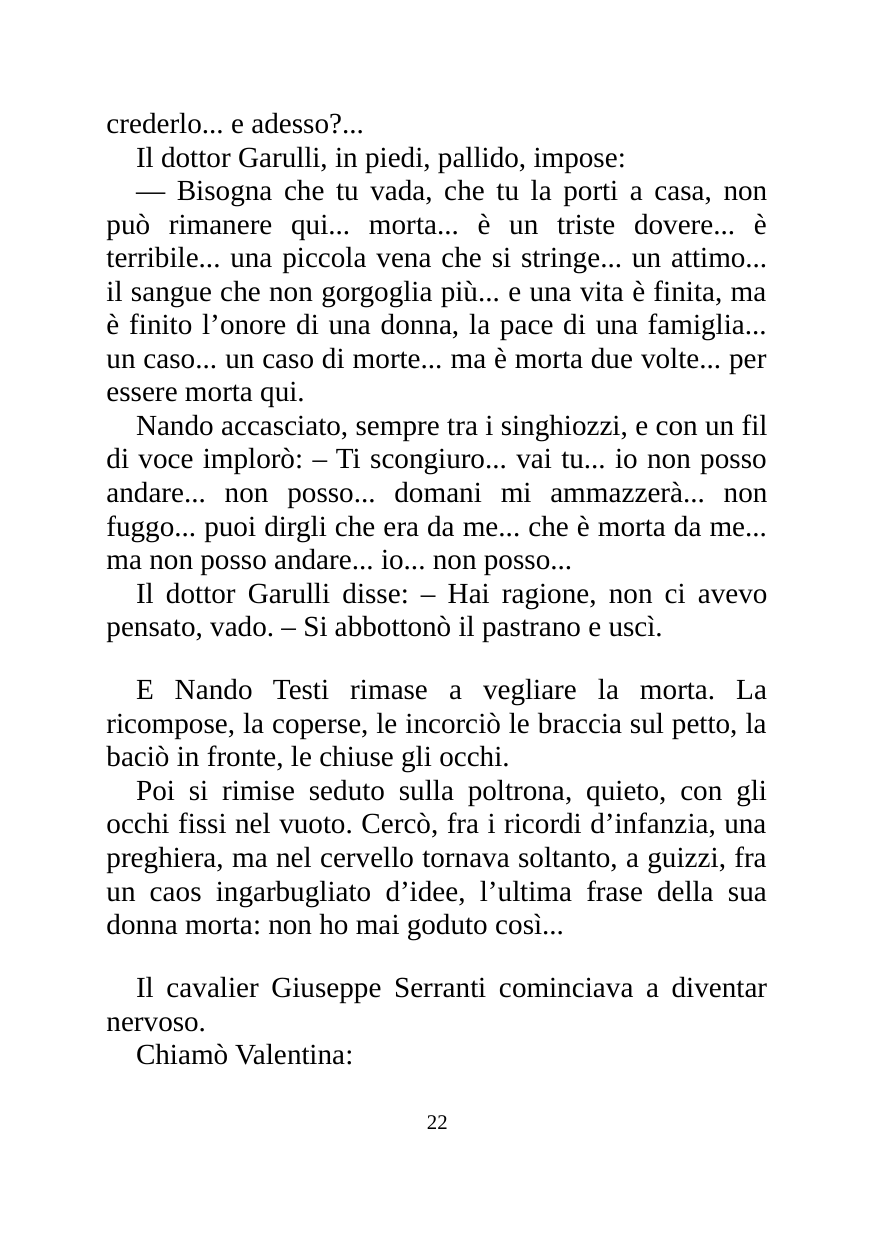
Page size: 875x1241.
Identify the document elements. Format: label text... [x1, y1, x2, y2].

text Il dottor Garulli, in piedi, pallido, impose: [106, 140, 768, 173]
text E Nando Testi rimase a vegliare la morta. La ricompose, la coperse, le incorciò le braccia sul petto, la baciò in fronte, le chiuse gli occhi. [106, 672, 768, 773]
text Il cavalier Giuseppe Serranti cominciava a diventar nervoso. [106, 970, 768, 1037]
text Nando accasciato, sempre tra i singhiozzi, e con un fil di voce implorò: – Ti scongiuro... vai tu... io non posso andare... non posso... domani mi ammazzerà... non fuggo... puoi dirgli che era da me... che è morta da me... ma non posso andare... io... non posso... [106, 408, 768, 576]
text crederlo... e adesso?... [106, 106, 768, 140]
text Chiamò Valentina: [106, 1037, 768, 1071]
text Poi si rimise seduto sulla poltrona, quieto, con gli occhi fissi nel vuoto. Cercò, fra i ricordi d’infanzia, una preghiera, ma nel cervello tornava soltanto, a guizzi, fra un caos ingarbugliato d’idee, l’ultima frase della sua donna morta: non ho mai goduto così... [106, 773, 768, 941]
text Il dottor Garulli disse: – Hai ragione, non ci avevo pensato, vado. – Si abbottonò il pastrano e uscì. [106, 576, 768, 643]
text — Bisogna che tu vada, che tu la porti a casa, non può rimanere qui... morta... è un triste dovere... è terribile... una piccola vena che si stringe... un attimo... il sangue che non gorgoglia più... e una vita è finita, ma è finito l’onore di una donna, la pace di una famiglia... un caso... un caso di morte... ma è morta due volte... per essere morta qui. [106, 173, 768, 408]
